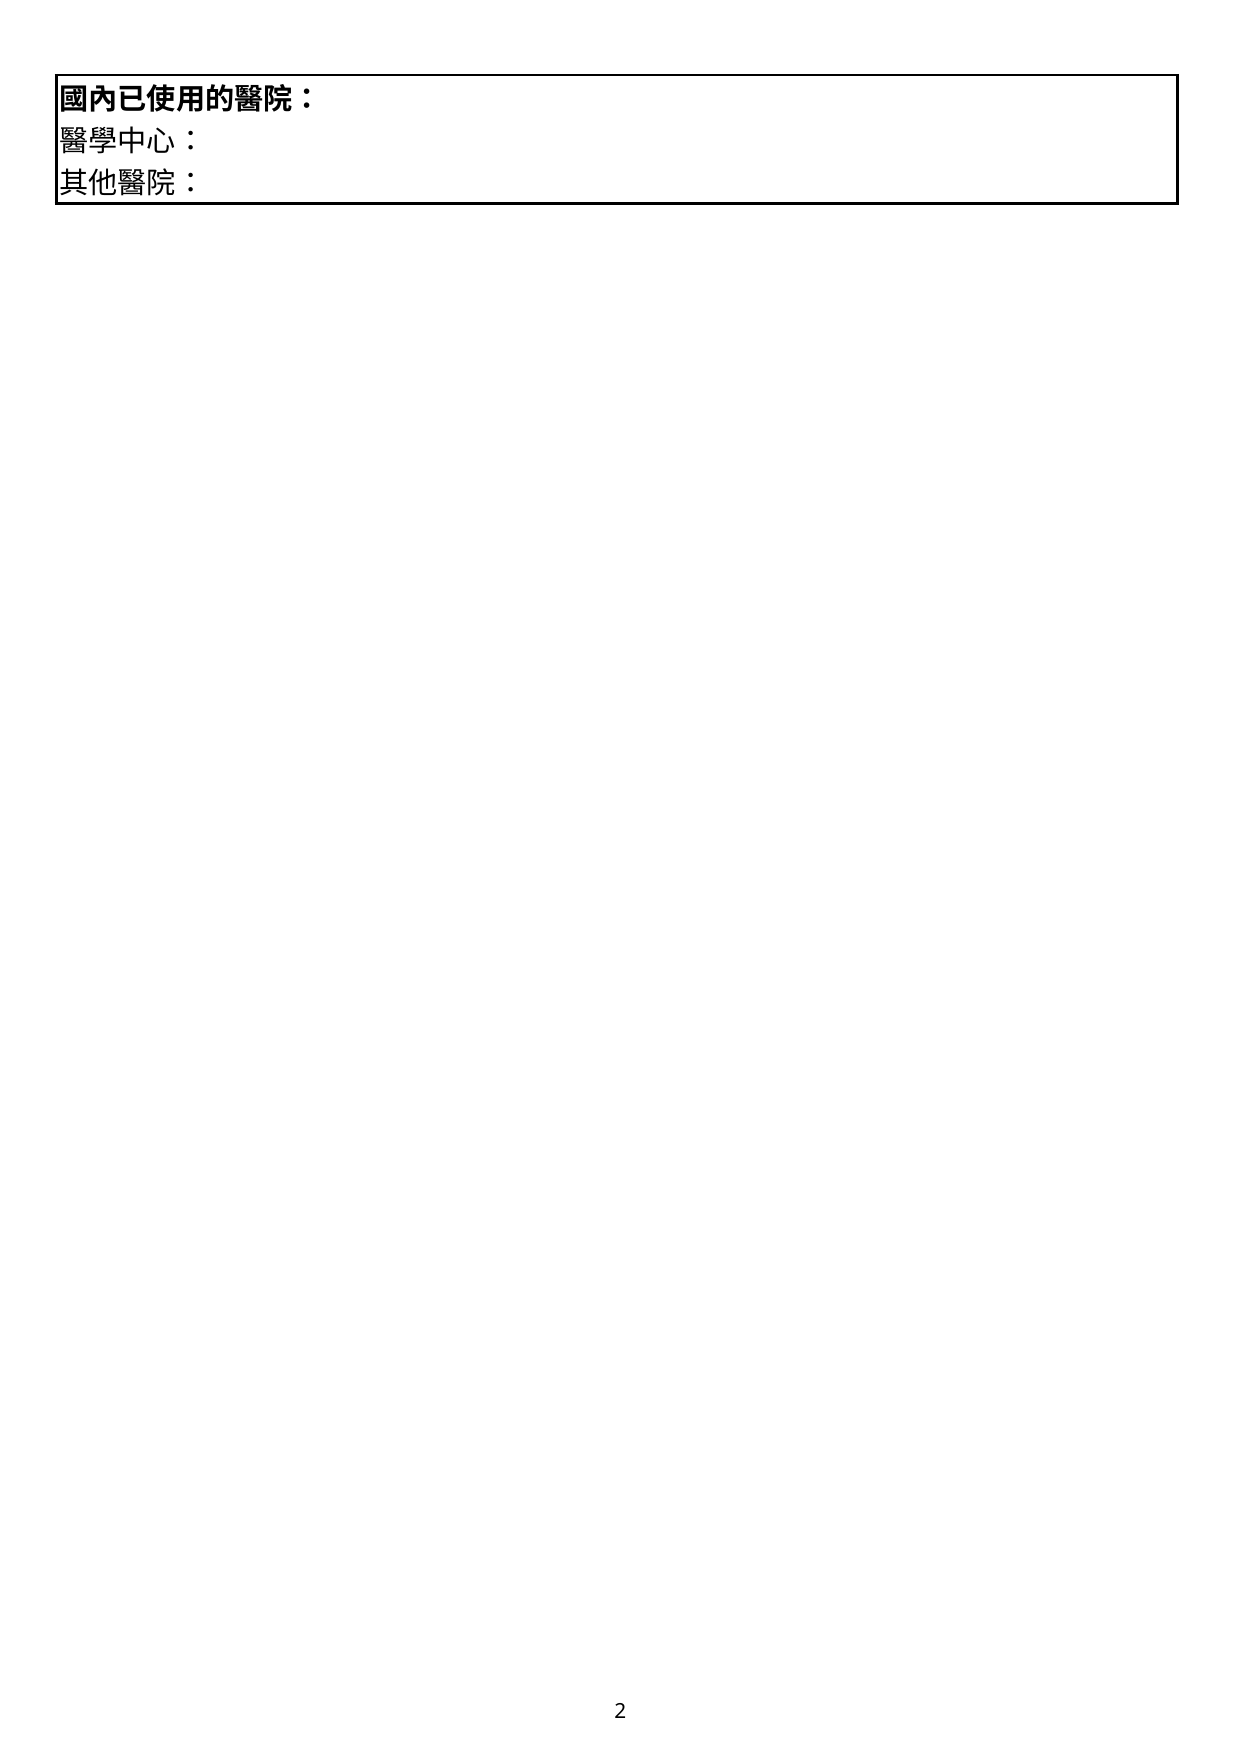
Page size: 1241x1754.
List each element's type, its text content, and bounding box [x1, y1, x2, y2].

table_cell 國內已使用的醫院： 醫學中心： 其他醫院： [58, 76, 1176, 202]
